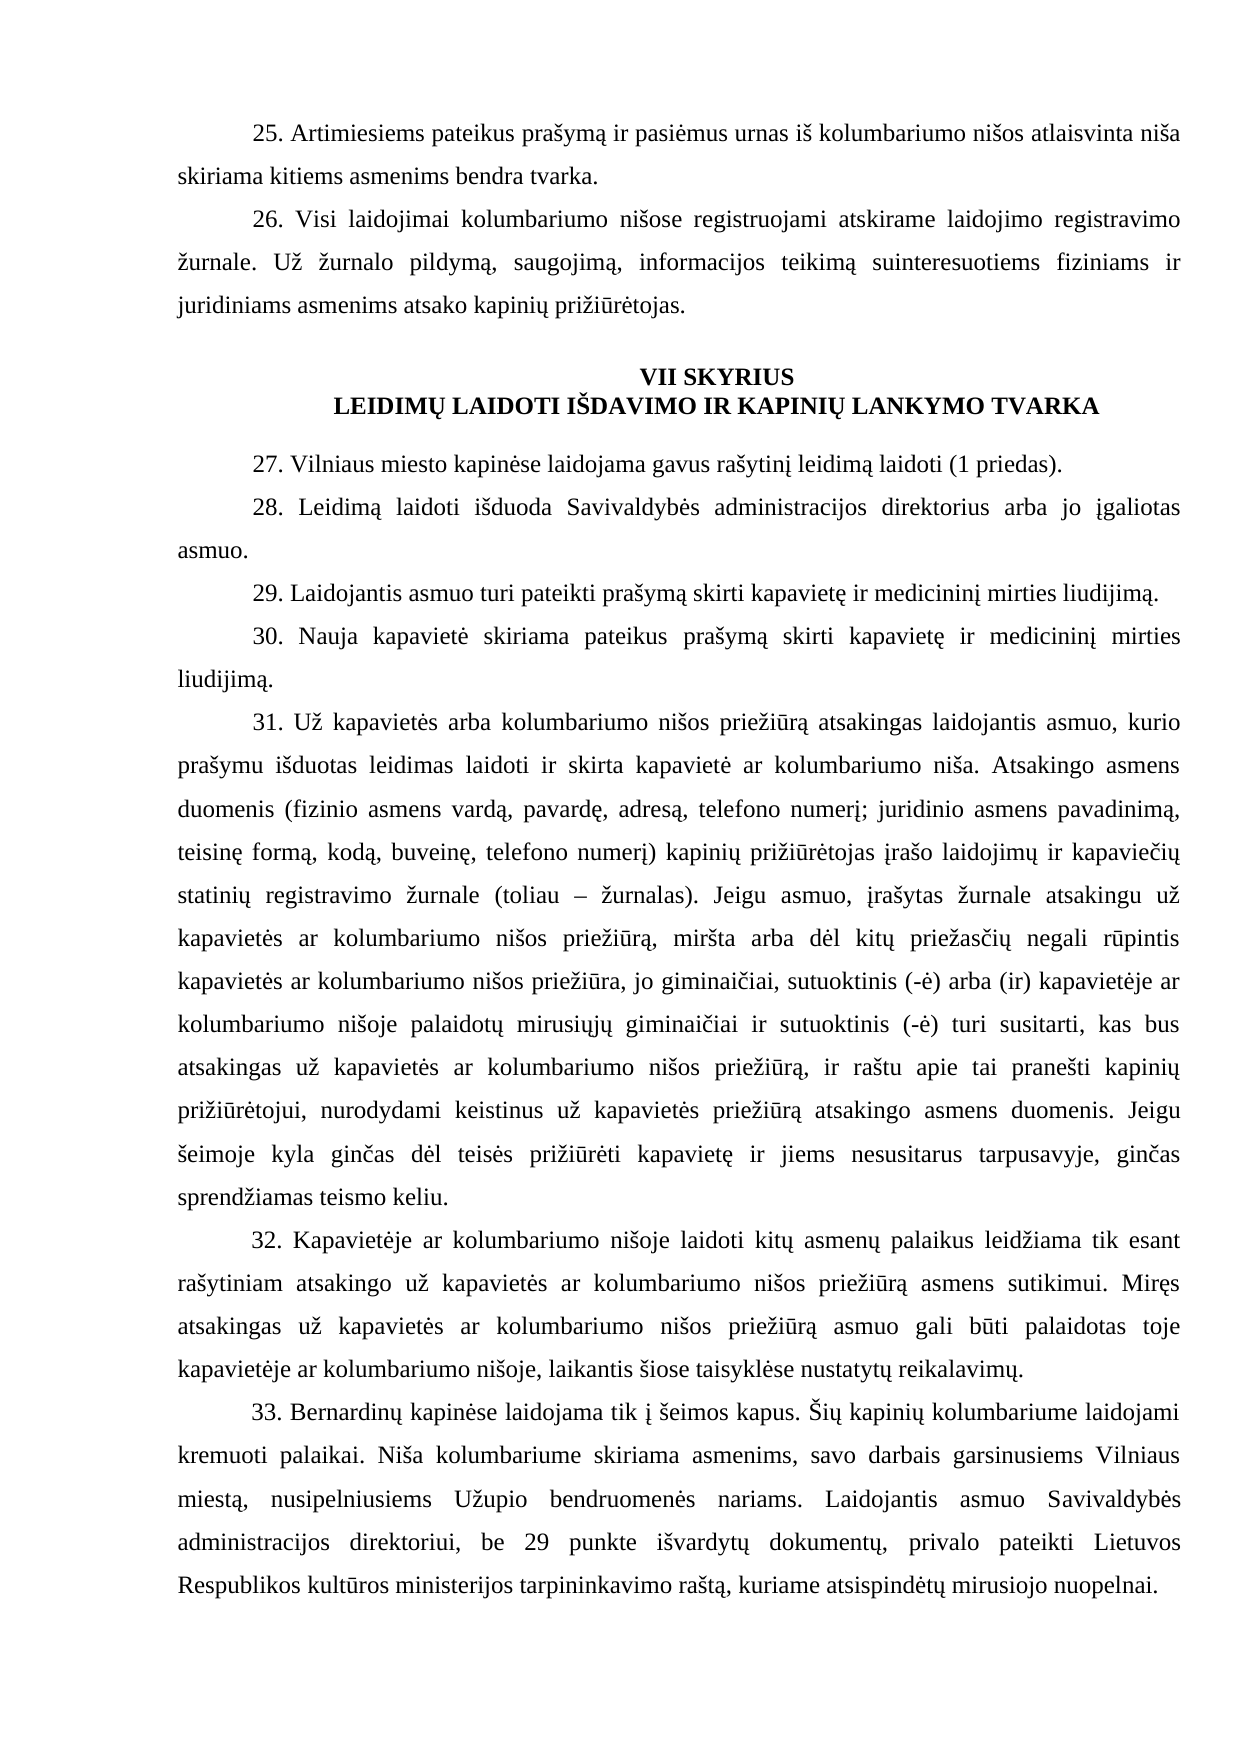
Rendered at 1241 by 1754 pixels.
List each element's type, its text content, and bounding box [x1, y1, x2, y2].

text 25. Artimiesiems pateikus prašymą ir pasiėmus urnas iš kolumbariumo nišos atlaisvinta niša skiriama kitiems asmenims bendra tvarka. [177, 118, 1181, 190]
text 32. Kapavietėje ar kolumbariumo nišoje laidoti kitų asmenų palaikus leidžiama tik esant rašytiniam atsakingo už kapavietės ar kolumbariumo nišos priežiūrą asmens sutikimui. Miręs atsakingas už kapavietės ar kolumbariumo nišos priežiūrą asmuo gali būti palaidotas toje kapavietėje ar kolumbariumo nišoje, laikantis šiose taisyklėse nustatytų reikalavimų. [177, 1225, 1181, 1383]
text 27. Vilniaus miesto kapinėse laidojama gavus rašytinį leidimą laidoti (1 priedas). [177, 449, 1181, 477]
text 26. Visi laidojimai kolumbariumo nišose registruojami atskirame laidojimo registravimo žurnale. Už žurnalo pildymą, saugojimą, informacijos teikimą suinteresuotiems fiziniams ir juridiniams asmenims atsako kapinių prižiūrėtojas. [177, 204, 1181, 319]
text LEIDIMŲ LAIDOTI IŠDAVIMO IR KAPINIŲ LANKYMO TVARKA [177, 391, 1181, 420]
text 30. Nauja kapavietė skiriama pateikus prašymą skirti kapavietę ir medicininį mirties liudijimą. [177, 621, 1181, 693]
text VII SKYRIUS [177, 362, 1181, 391]
text 31. Už kapavietės arba kolumbariumo nišos priežiūrą atsakingas laidojantis asmuo, kurio prašymu išduotas leidimas laidoti ir skirta kapavietė ar kolumbariumo niša. Atsakingo asmens duomenis (fizinio asmens vardą, pavardę, adresą, telefono numerį; juridinio asmens pavadinimą, teisinę formą, kodą, buveinę, telefono numerį) kapinių prižiūrėtojas įrašo laidojimų ir kapaviečių statinių registravimo žurnale (toliau – žurnalas). Jeigu asmuo, įrašytas žurnale atsakingu už kapavietės ar kolumbariumo nišos priežiūrą, miršta arba dėl kitų priežasčių negali rūpintis kapavietės ar kolumbariumo nišos priežiūra, jo giminaičiai, sutuoktinis (-ė) arba (ir) kapavietėje ar kolumbariumo nišoje palaidotų mirusiųjų giminaičiai ir sutuoktinis (-ė) turi susitarti, kas bus atsakingas už kapavietės ar kolumbariumo nišos priežiūrą, ir raštu apie tai pranešti kapinių prižiūrėtojui, nurodydami keistinus už kapavietės priežiūrą atsakingo asmens duomenis. Jeigu šeimoje kyla ginčas dėl teisės prižiūrėti kapavietę ir jiems nesusitarus tarpusavyje, ginčas sprendžiamas teismo keliu. [177, 707, 1181, 1211]
text 28. Leidimą laidoti išduoda Savivaldybės administracijos direktorius arba jo įgaliotas asmuo. [177, 492, 1181, 564]
text 33. Bernardinų kapinėse laidojama tik į šeimos kapus. Šių kapinių kolumbariume laidojami kremuoti palaikai. Niša kolumbariume skiriama asmenims, savo darbais garsinusiems Vilniaus miestą, nusipelniusiems Užupio bendruomenės nariams. Laidojantis asmuo Savivaldybės administracijos direktoriui, be 29 punkte išvardytų dokumentų, privalo pateikti Lietuvos Respublikos kultūros ministerijos tarpininkavimo raštą, kuriame atsispindėtų mirusiojo nuopelnai. [177, 1397, 1181, 1599]
text 29. Laidojantis asmuo turi pateikti prašymą skirti kapavietę ir medicininį mirties liudijimą. [177, 578, 1181, 607]
